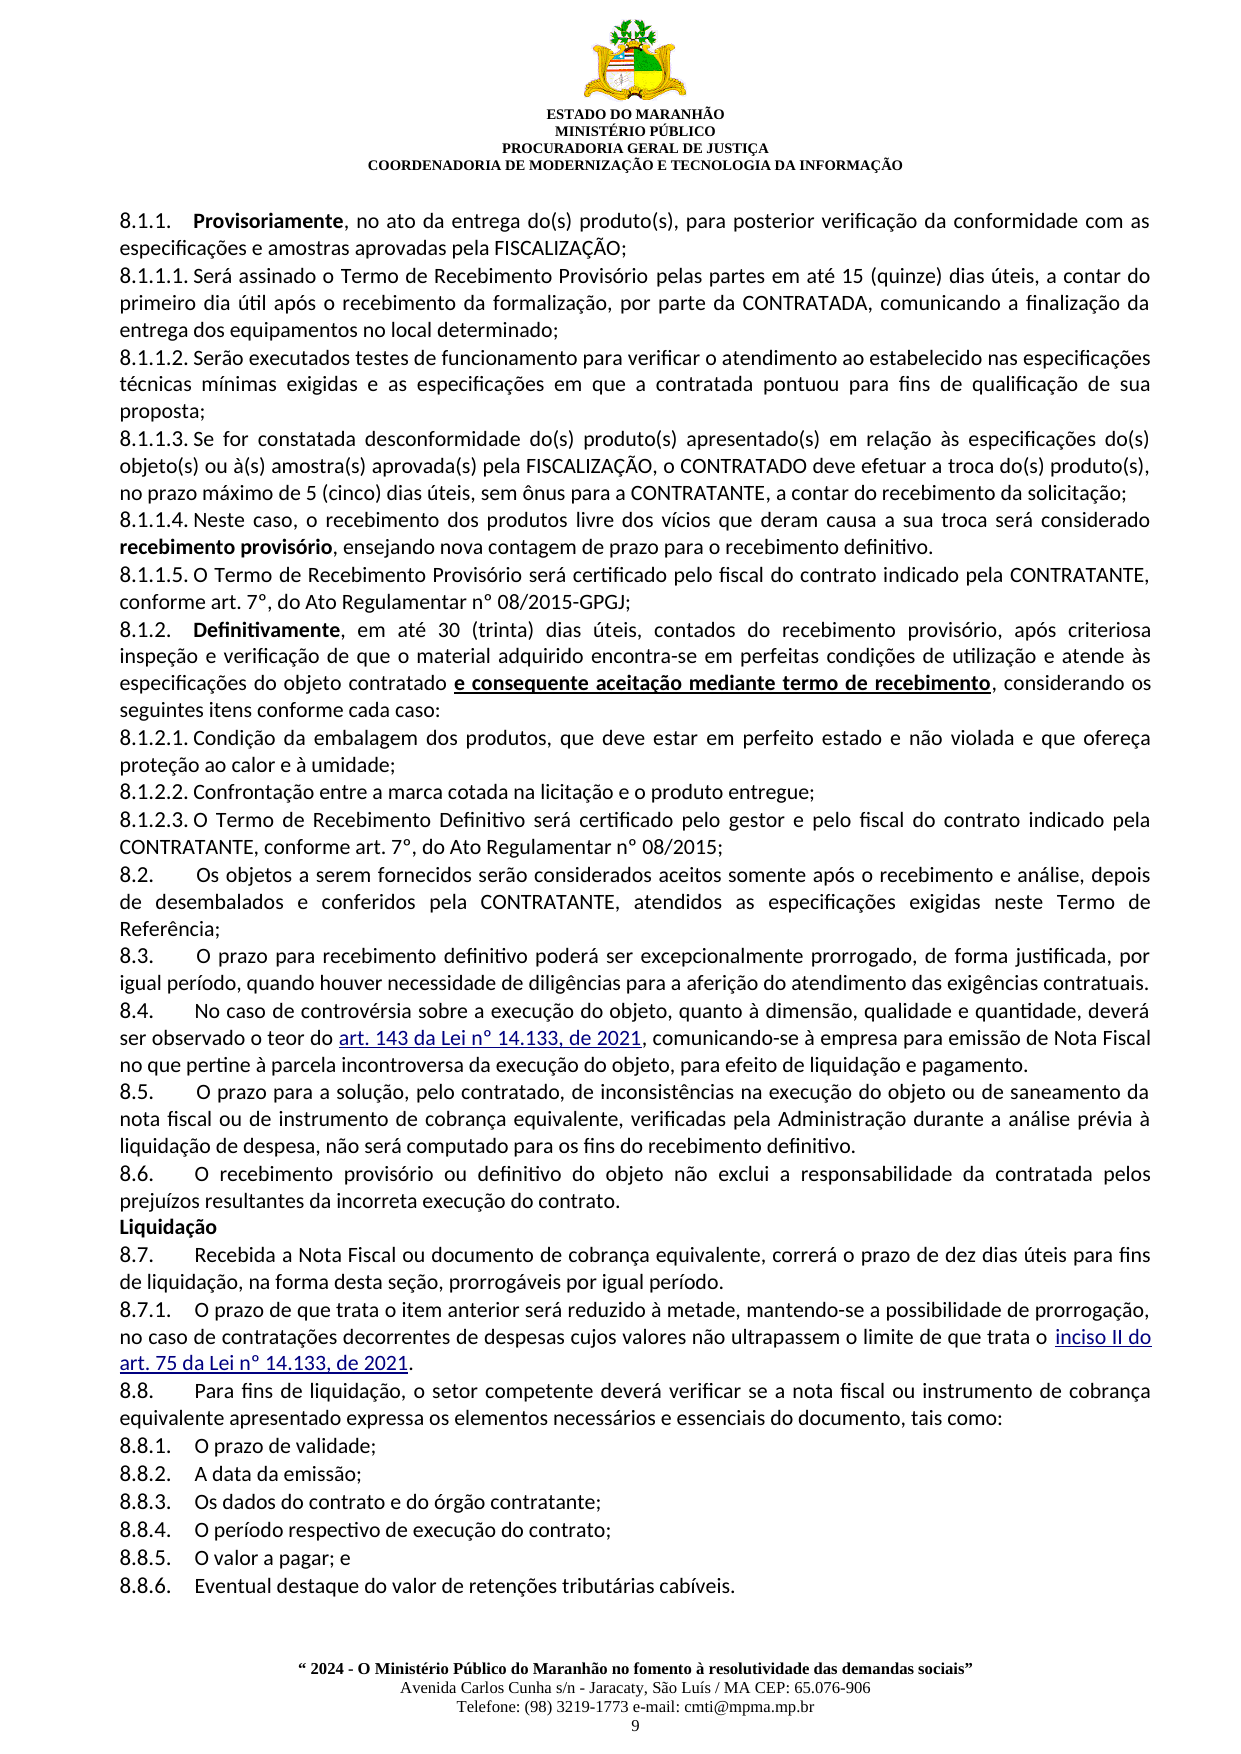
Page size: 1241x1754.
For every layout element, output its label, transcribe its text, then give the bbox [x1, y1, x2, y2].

list O prazo para recebimento definitivo poderá ser excepcionalmente prorrogado, de forma justificada, por igual período, quando houver necessidade de diligências para a aferição do atendimento das exigências contratuais. [119, 941, 1152, 996]
list Definitivamente, em até 30 (trinta) dias úteis, contados do recebimento provisório, após criteriosa inspeção e verificação de que o material adquirido encontra-se em perfeitas condições de utilização e atende às especificações do objeto contratado e consequente aceitação mediante termo de recebimento, considerando os seguintes itens conforme cada caso: [119, 615, 1152, 723]
list Se for constatada desconformidade do(s) produto(s) apresentado(s) em relação às especificações do(s) objeto(s) ou à(s) amostra(s) aprovada(s) pela FISCALIZAÇÃO, o CONTRATADO deve efetuar a troca do(s) produto(s), no prazo máximo de 5 (cinco) dias úteis, sem ônus para a CONTRATANTE, a contar do recebimento da solicitação; [119, 424, 1152, 505]
list Os objetos a serem fornecidos serão considerados aceitos somente após o recebimento e análise, depois de desembalados e conferidos pela CONTRATANTE, atendidos as especificações exigidas neste Termo de Referência; [119, 860, 1152, 941]
list Confrontação entre a marca cotada na licitação e o produto entregue; [119, 777, 1152, 805]
list O valor a pagar; e [119, 1543, 1152, 1571]
list Condição da embalagem dos produtos, que deve estar em perfeito estado e não violada e que ofereça proteção ao calor e à umidade; [119, 723, 1152, 777]
list A data da emissão; [119, 1459, 1152, 1487]
list Neste caso, o recebimento dos produtos livre dos vícios que deram causa a sua troca será considerado recebimento provisório, ensejando nova contagem de prazo para o recebimento definitivo. [119, 505, 1152, 560]
list O prazo de validade; [119, 1431, 1152, 1459]
list Eventual destaque do valor de retenções tributárias cabíveis. [119, 1571, 1152, 1599]
list Serão executados testes de funcionamento para verificar o atendimento ao estabelecido nas especificações técnicas mínimas exigidas e as especificações em que a contratada pontuou para fins de qualificação de sua proposta; [119, 343, 1152, 424]
list No caso de controvérsia sobre a execução do objeto, quanto à dimensão, qualidade e quantidade, deverá ser observado o teor do art. 143 da Lei nº 14.133, de 2021, comunicando-se à empresa para emissão de Nota Fiscal no que pertine à parcela incontroversa da execução do objeto, para efeito de liquidação e pagamento. [119, 996, 1152, 1077]
list O prazo para a solução, pelo contratado, de inconsistências na execução do objeto ou de saneamento da nota fiscal ou de instrumento de cobrança equivalente, verificadas pela Administração durante a análise prévia à liquidação de despesa, não será computado para os fins do recebimento definitivo. [119, 1077, 1152, 1159]
list O Termo de Recebimento Definitivo será certificado pelo gestor e pelo fiscal do contrato indicado pela CONTRATANTE, conforme art. 7º, do Ato Regulamentar nº 08/2015; [119, 805, 1152, 860]
list Será assinado o Termo de Recebimento Provisório pelas partes em até 15 (quinze) dias úteis, a contar do primeiro dia útil após o recebimento da formalização, por parte da CONTRATADA, comunicando a finalização da entrega dos equipamentos no local determinado; [119, 261, 1152, 343]
list Recebida a Nota Fiscal ou documento de cobrança equivalente, correrá o prazo de dez dias úteis para fins de liquidação, na forma desta seção, prorrogáveis por igual período. [119, 1240, 1152, 1295]
list O prazo de que trata o item anterior será reduzido à metade, mantendo-se a possibilidade de prorrogação, no caso de contratações decorrentes de despesas cujos valores não ultrapassem o limite de que trata o inciso II do art. 75 da Lei nº 14.133, de 2021. [119, 1295, 1152, 1376]
text Liquidação [119, 1213, 1152, 1240]
list Para fins de liquidação, o setor competente deverá verificar se a nota fiscal ou instrumento de cobrança equivalente apresentado expressa os elementos necessários e essenciais do documento, tais como: [119, 1376, 1152, 1431]
list Os dados do contrato e do órgão contratante; [119, 1487, 1152, 1515]
list O recebimento provisório ou definitivo do objeto não exclui a responsabilidade da contratada pelos prejuízos resultantes da incorreta execução do contrato. [119, 1159, 1152, 1213]
list Provisoriamente, no ato da entrega do(s) produto(s), para posterior verificação da conformidade com as especificações e amostras aprovadas pela FISCALIZAÇÃO; [119, 207, 1152, 261]
list O período respectivo de execução do contrato; [119, 1515, 1152, 1543]
list O Termo de Recebimento Provisório será certificado pelo fiscal do contrato indicado pela CONTRATANTE, conforme art. 7º, do Ato Regulamentar nº 08/2015-GPGJ; [119, 560, 1152, 615]
